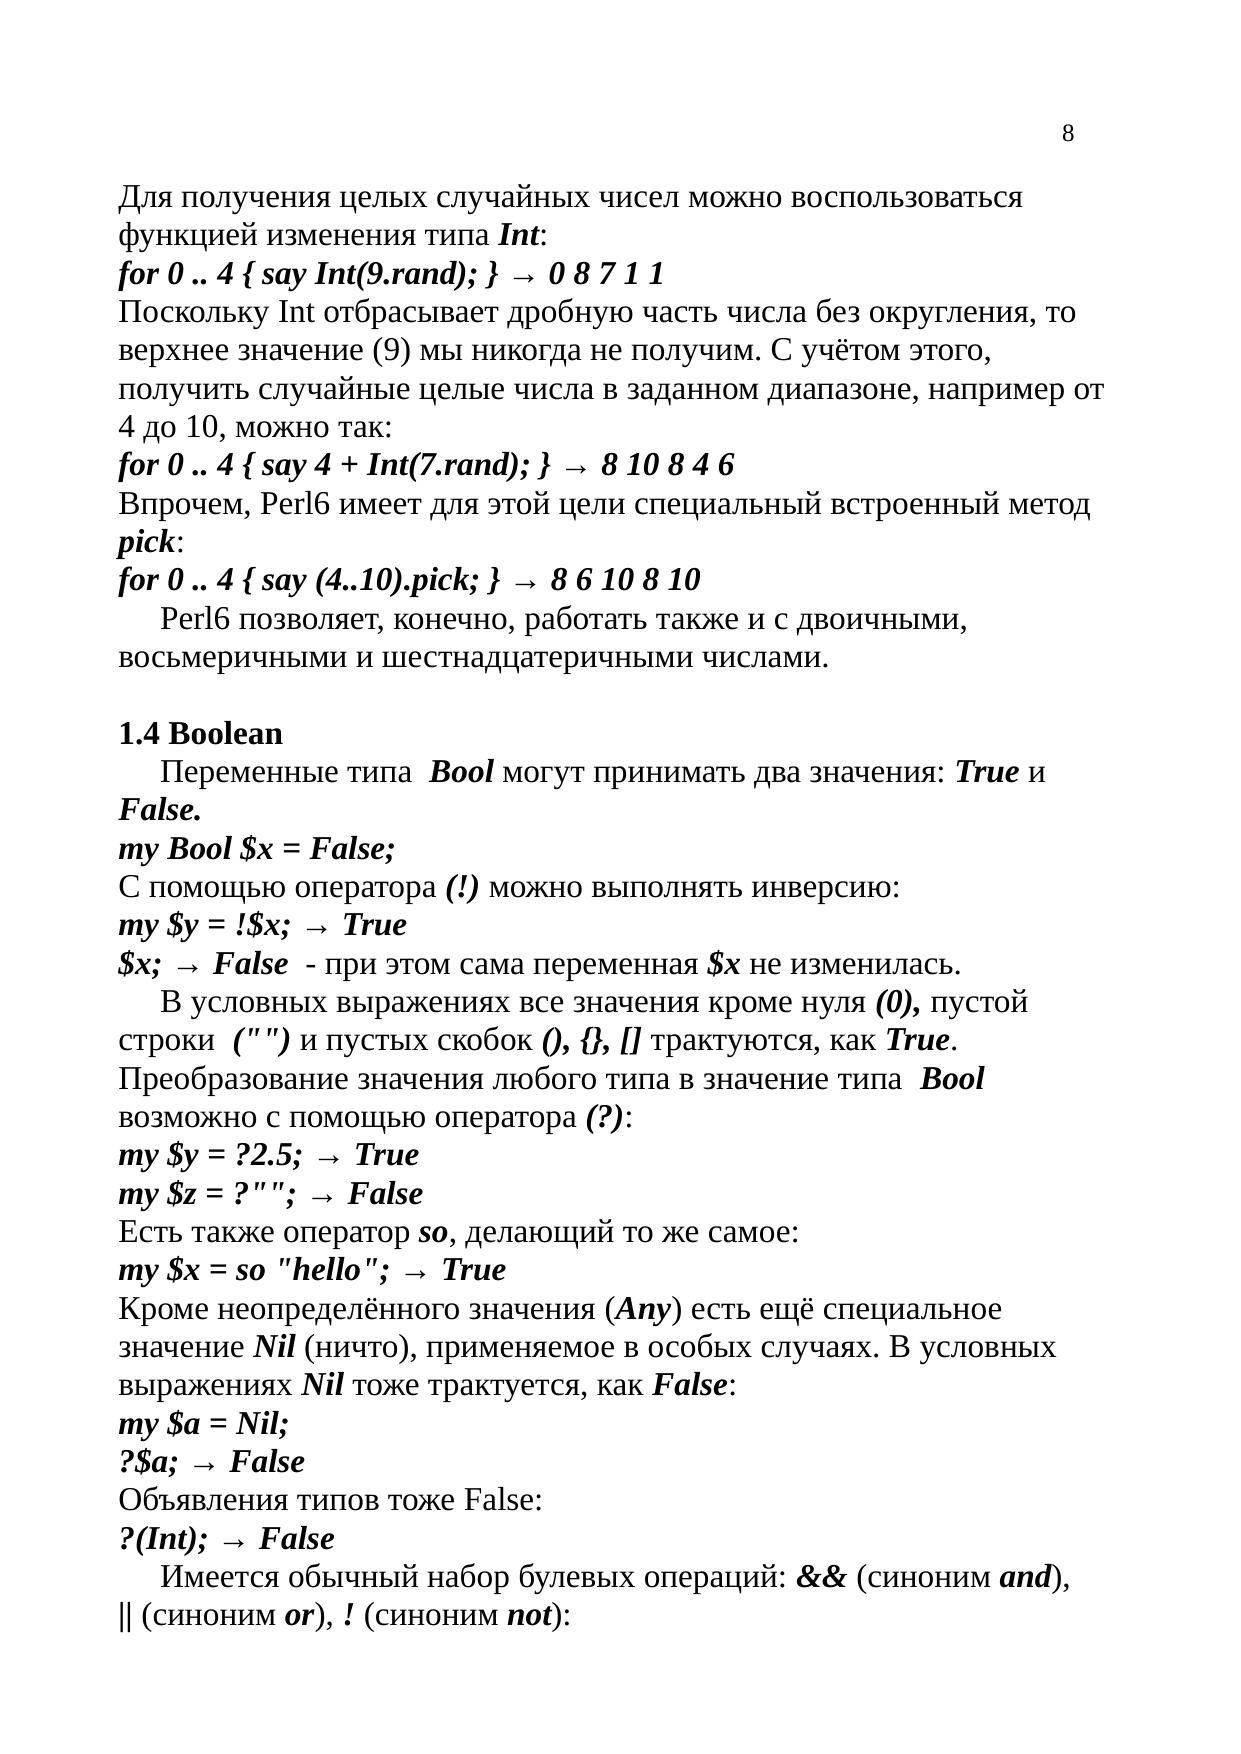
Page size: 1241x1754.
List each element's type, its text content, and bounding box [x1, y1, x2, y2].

text my Bool $x = False; [118, 828, 1122, 866]
text for 0 .. 4 { say Int(9.rand); } → 0 8 7 1 1 [118, 253, 1122, 291]
text В условных выражениях все значения кроме нуля (0), пустой строки ("") и пустых скобок (), {}, [] трактуются, как True. Преобразование значения любого типа в значение типа Bool возможно с помощью оператора (?): [118, 981, 1122, 1135]
text Есть также оператор so, делающий то же самое: [118, 1211, 1122, 1250]
text my $y = !$x; → True [118, 905, 1122, 943]
text my $x = so "hello"; → True [118, 1250, 1122, 1288]
text Кроме неопределённого значения (Any) есть ещё специальное значение Nil (ничто), применяемое в особых случаях. В условных выражениях Nil тоже трактуется, как False: [118, 1288, 1122, 1403]
text ?$a; → False [118, 1441, 1122, 1480]
text my $a = Nil; [118, 1403, 1122, 1441]
text Объявления типов тоже False: [118, 1480, 1122, 1518]
text Имеется обычный набор булевых операций: && (синоним and), [118, 1556, 1122, 1595]
text Для получения целых случайных чисел можно воспользоваться функцией изменения типа Int: [118, 176, 1122, 253]
text ?(Int); → False [118, 1518, 1122, 1556]
text $x; → False - при этом сама переменная $x не изменилась. [118, 943, 1122, 981]
text Perl6 позволяет, конечно, работать также и с двоичными, восьмеричными и шестнадцатеричными числами. [118, 598, 1122, 675]
text my $y = ?2.5; → True [118, 1135, 1122, 1173]
text Поскольку Int отбрасывает дробную часть числа без округления, то верхнее значение (9) мы никогда не получим. С учётом этого, получить случайные целые числа в заданном диапазоне, например от 4 до 10, можно так: [118, 291, 1122, 445]
text Переменные типа Bool могут принимать два значения: True и False. [118, 751, 1122, 828]
text 1.4 Boolean [118, 713, 1122, 751]
text || (синоним or), ! (синоним not): [118, 1595, 1122, 1633]
text С помощью оператора (!) можно выполнять инверсию: [118, 866, 1122, 905]
text for 0 .. 4 { say 4 + Int(7.rand); } → 8 10 8 4 6 [118, 445, 1122, 483]
text for 0 .. 4 { say (4..10).pick; } → 8 6 10 8 10 [118, 560, 1122, 598]
text my $z = ?""; → False [118, 1173, 1122, 1211]
text Впрочем, Perl6 имеет для этой цели специальный встроенный метод pick: [118, 483, 1122, 560]
